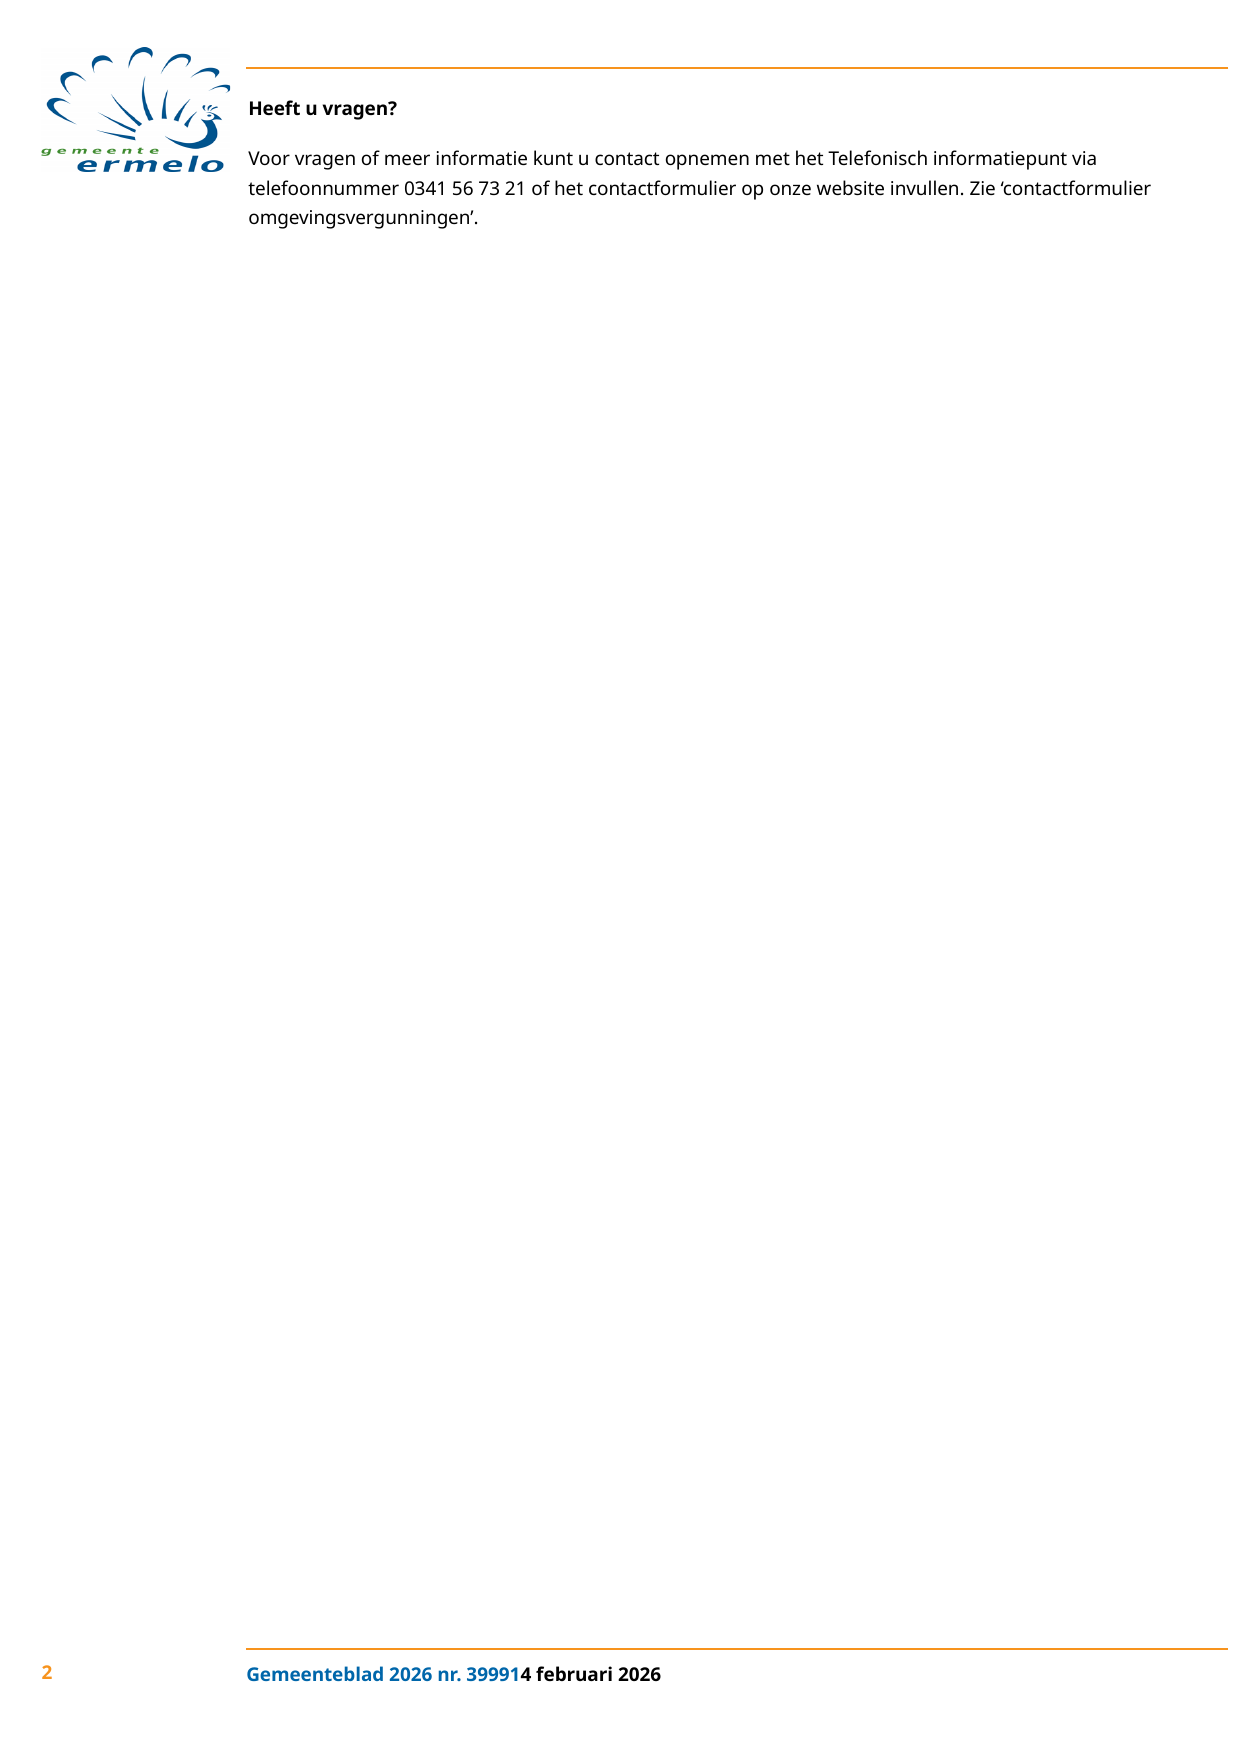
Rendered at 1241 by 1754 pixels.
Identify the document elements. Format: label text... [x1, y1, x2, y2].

picture [41, 47, 231, 172]
text Heeft u vragen? [248, 95, 1152, 121]
text Voor vragen of meer informatie kunt u contact opnemen met het Telefonisch informatiepunt via telefoonnummer 0341 56 73 21 of het contactformulier op onze website invullen. Zie ‘contactformulier omgevingsvergunningen’. [248, 145, 1152, 230]
